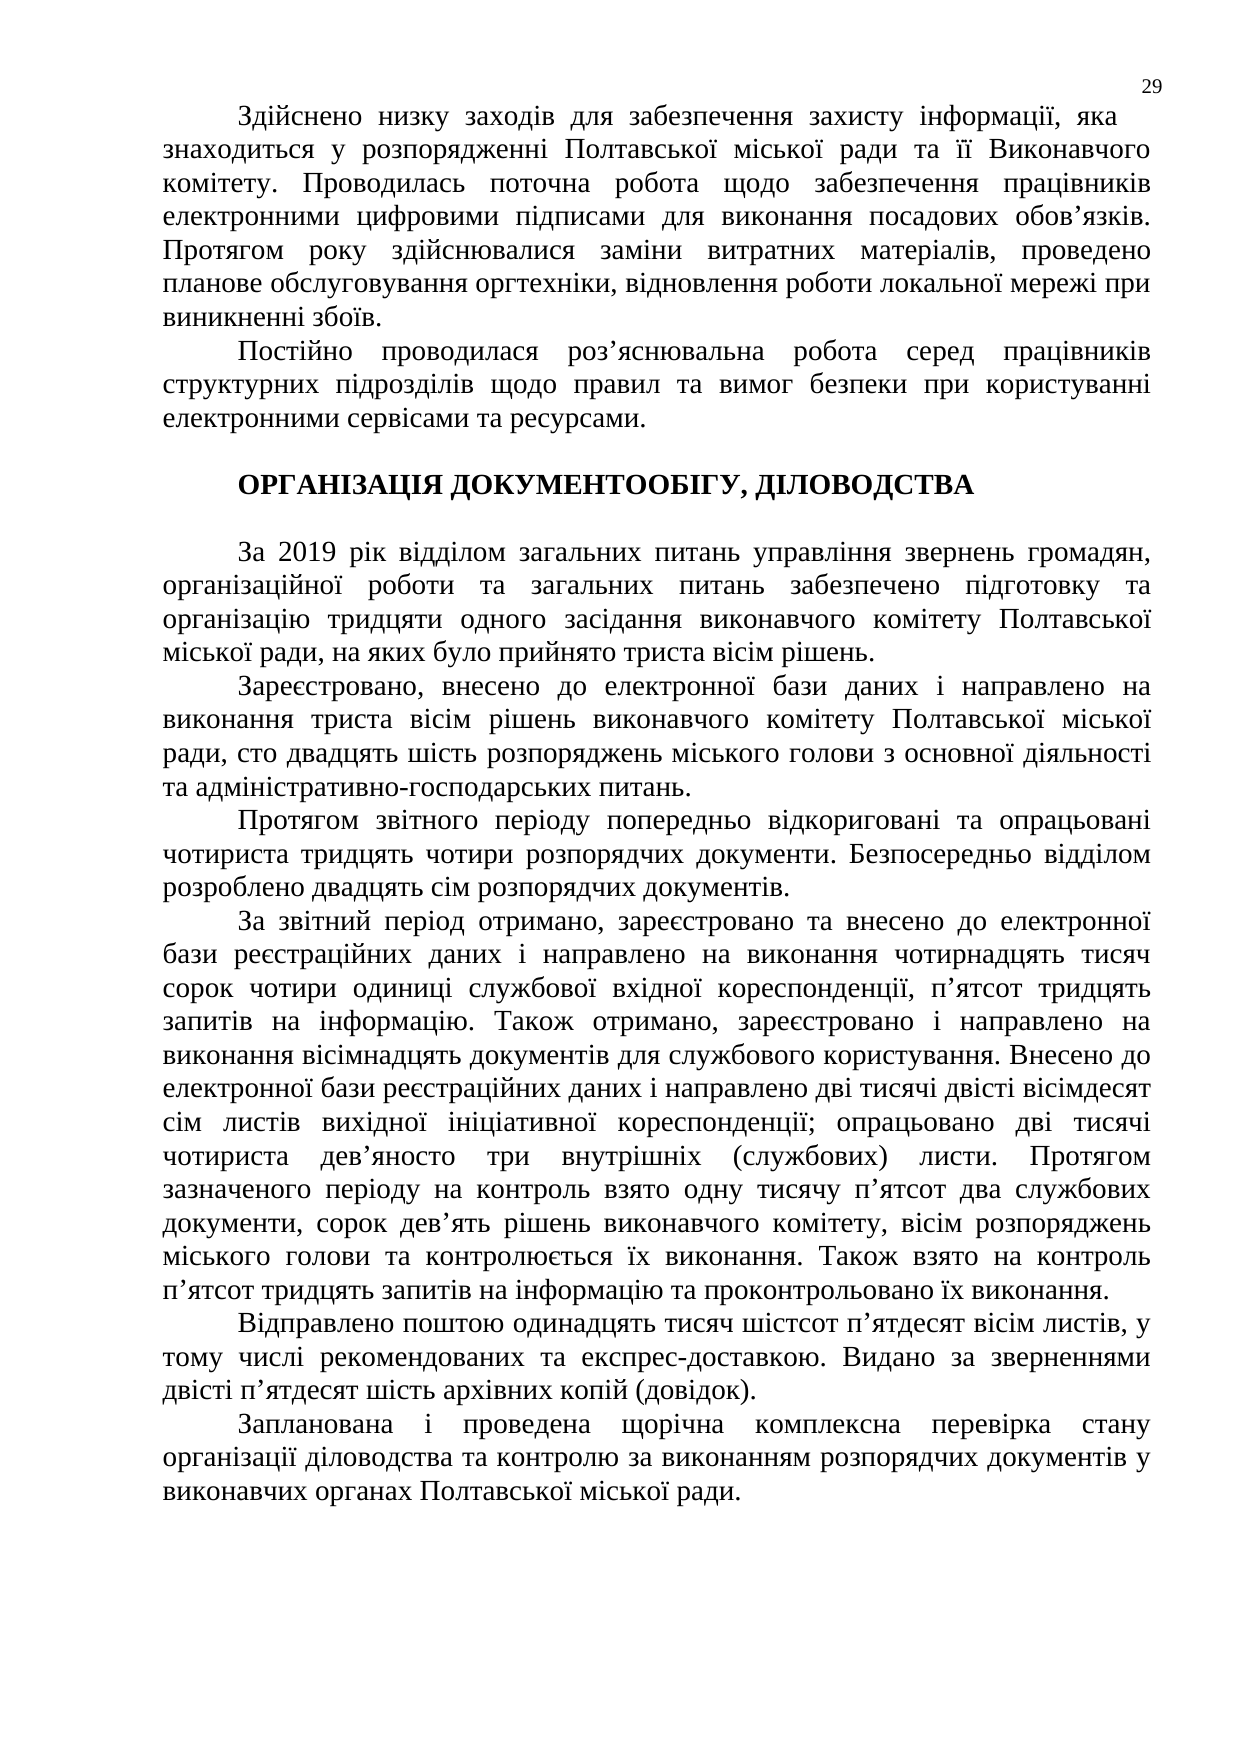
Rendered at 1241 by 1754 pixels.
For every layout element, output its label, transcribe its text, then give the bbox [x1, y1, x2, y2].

text Відправлено поштою одинадцять тисяч шістсот п’ятдесят вісім листів, у тому числі рекомендованих та експрес-доставкою. Видано за зверненнями двісті п’ятдесят шість архівних копій (довідок). [162, 1305, 1152, 1406]
text Зареєстровано, внесено до електронної бази даних і направлено на виконання триста вісім рішень виконавчого комітету Полтавської міської ради, сто двадцять шість розпоряджень міського голови з основної діяльності та адміністративно-господарських питань. [162, 668, 1152, 802]
text ОРГАНІЗАЦІЯ ДОКУМЕНТООБІГУ, ДІЛОВОДСТВА [162, 467, 1152, 500]
text Постійно проводилася роз’яснювальна робота серед працівників структурних підрозділів щодо правил та вимог безпеки при користуванні електронними сервісами та ресурсами. [162, 333, 1152, 433]
text За 2019 рік відділом загальних питань управління звернень громадян, організаційної роботи та загальних питань забезпечено підготовку та організацію тридцяти одного засідання виконавчого комітету Полтавської міської ради, на яких було прийнято триста вісім рішень. [162, 534, 1152, 668]
text Протягом звітного періоду попередньо відкориговані та опрацьовані чотириста тридцять чотири розпорядчих документи. Безпосередньо відділом розроблено двадцять сім розпорядчих документів. [162, 802, 1152, 903]
text За звітний період отримано, зареєстровано та внесено до електронної бази реєстраційних даних і направлено на виконання чотирнадцять тисяч сорок чотири одиниці службової вхідної кореспонденції, п’ятсот тридцять запитів на інформацію. Також отримано, зареєстровано і направлено на виконання вісімнадцять документів для службового користування. Внесено до електронної бази реєстраційних даних і направлено дві тисячі двісті вісімдесят сім листів вихідної ініціативної кореспонденції; опрацьовано дві тисячі чотириста дев’яносто три внутрішніх (службових) листи. Протягом зазначеного періоду на контроль взято одну тисячу п’ятсот два службових документи, сорок дев’ять рішень виконавчого комітету, вісім розпоряджень міського голови та контролюється їх виконання. Також взято на контроль п’ятсот тридцять запитів на інформацію та проконтрольовано їх виконання. [162, 903, 1152, 1305]
text Здійснено низку заходів для забезпечення захисту інформації, яка знаходиться у розпорядженні Полтавської міської ради та її Виконавчого комітету. Проводилась поточна робота щодо забезпечення працівників електронними цифровими підписами для виконання посадових обов’язків. Протягом року здійснювалися заміни витратних матеріалів, проведено планове обслуговування оргтехніки, відновлення роботи локальної мережі при виникненні збоїв. [162, 98, 1152, 333]
text Запланована і проведена щорічна комплексна перевірка стану організації діловодства та контролю за виконанням розпорядчих документів у виконавчих органах Полтавської міської ради. [162, 1406, 1152, 1507]
